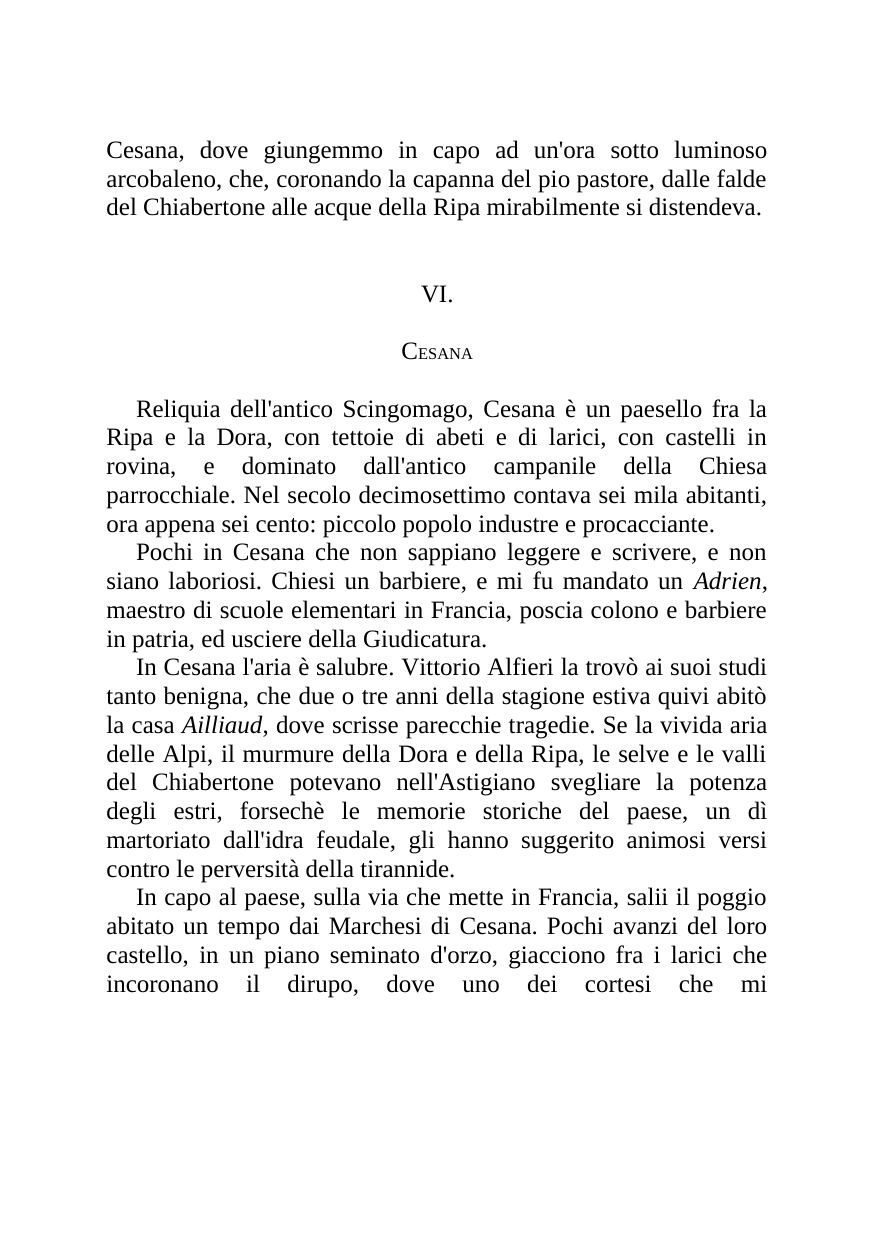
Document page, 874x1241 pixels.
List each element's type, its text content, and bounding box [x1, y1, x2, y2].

text VI. [106, 279, 768, 307]
text Cesana, dove giungemmo in capo ad un'ora sotto luminoso arcobaleno, che, coronando la capanna del pio pastore, dalle falde del Chiabertone alle acque della Ripa mirabilmente si distendeva. [106, 135, 768, 221]
text Cesana [106, 336, 768, 365]
text Reliquia dell'antico Scingomago, Cesana è un paesello fra la Ripa e la Dora, con tettoie di abeti e di larici, con castelli in rovina, e dominato dall'antico campanile della Chiesa parrocchiale. Nel secolo decimosettimo contava sei mila abitanti, ora appena sei cento: piccolo popolo industre e procacciante. [106, 394, 768, 537]
text In capo al paese, sulla via che mette in Francia, salii il poggio abitato un tempo dai Marchesi di Cesana. Pochi avanzi del loro castello, in un piano seminato d'orzo, giacciono fra i larici che incoronano il dirupo, dove uno dei cortesi che mi [106, 882, 768, 997]
text In Cesana l'aria è salubre. Vittorio Alfieri la trovò ai suoi studi tanto benigna, che due o tre anni della stagione estiva quivi abitò la casa Ailliaud, dove scrisse parecchie tragedie. Se la vivida aria delle Alpi, il murmure della Dora e della Ripa, le selve e le valli del Chiabertone potevano nell'Astigiano svegliare la potenza degli estri, forsechè le memorie storiche del paese, un dì martoriato dall'idra feudale, gli hanno suggerito animosi versi contro le perversità della tirannide. [106, 652, 768, 882]
text Pochi in Cesana che non sappiano leggere e scrivere, e non siano laboriosi. Chiesi un barbiere, e mi fu mandato un Adrien, maestro di scuole elementari in Francia, poscia colono e barbiere in patria, ed usciere della Giudicatura. [106, 537, 768, 652]
